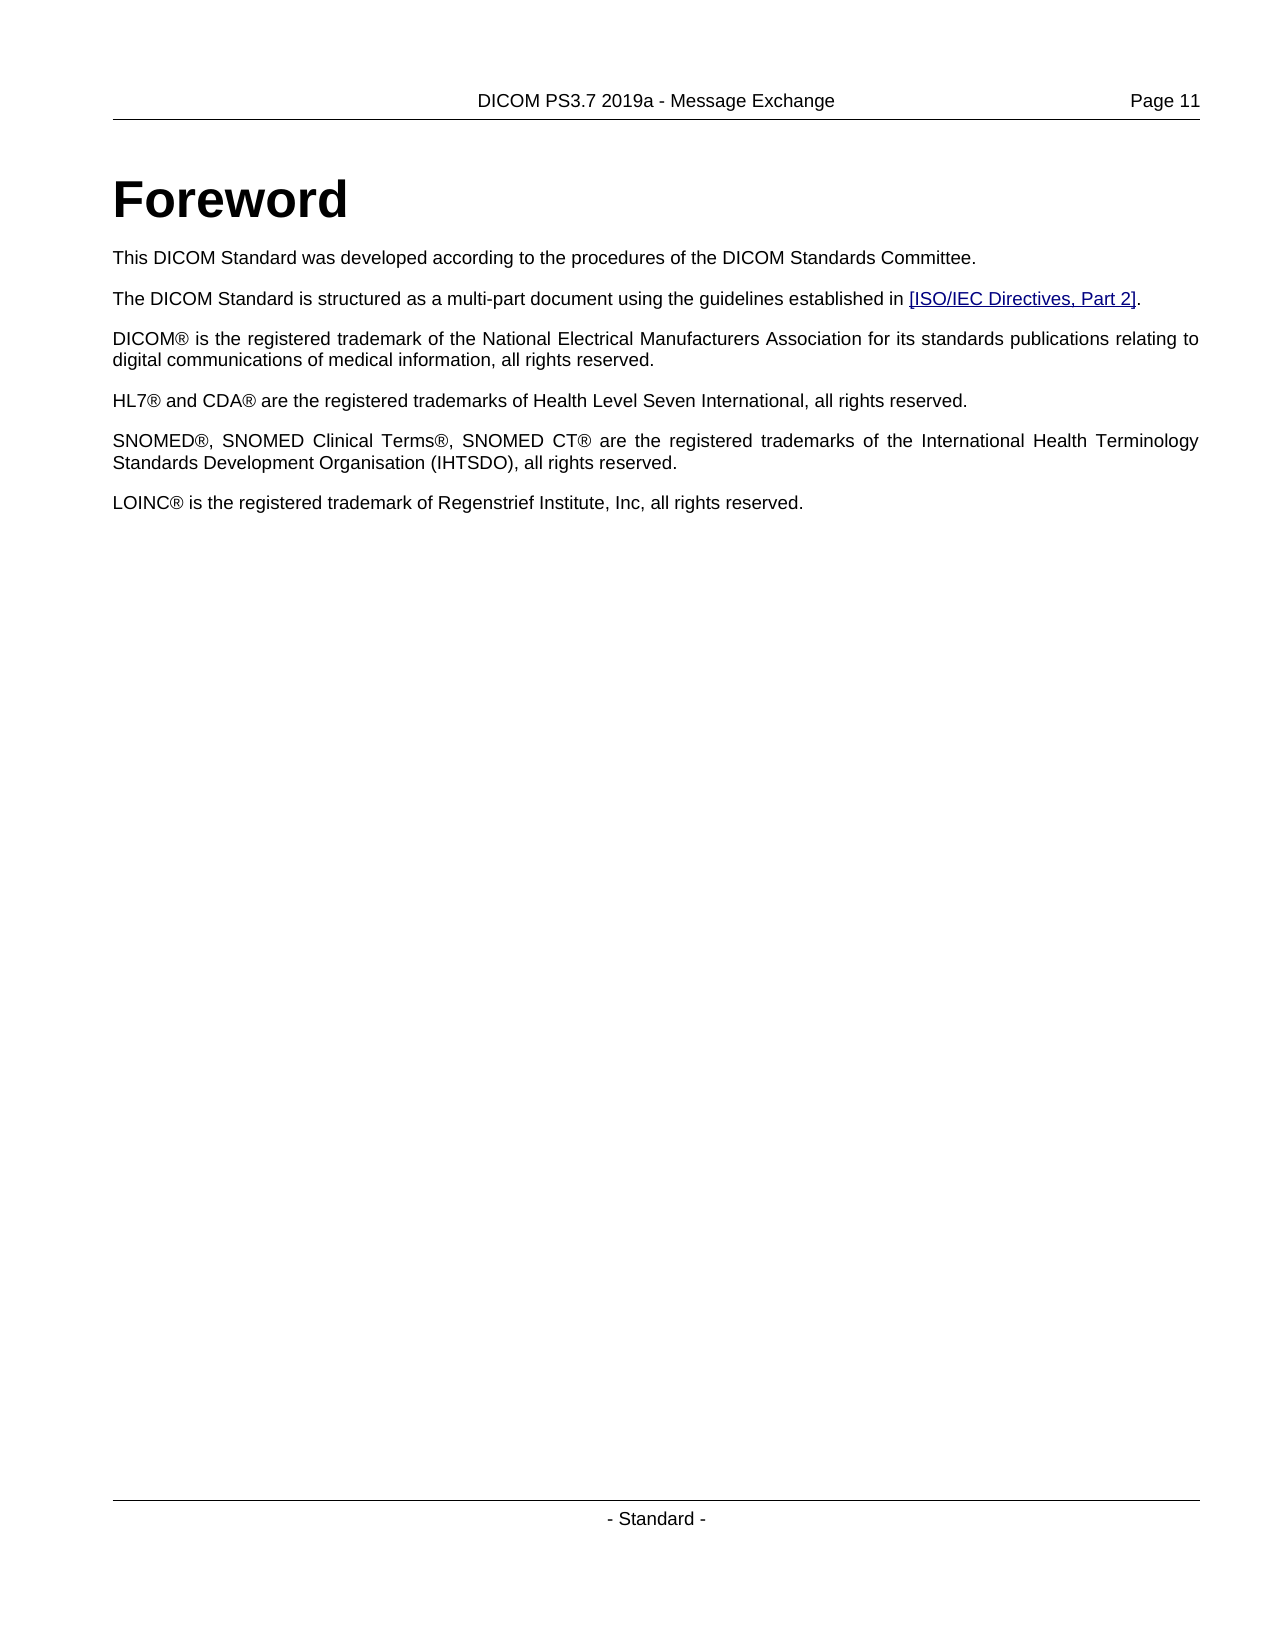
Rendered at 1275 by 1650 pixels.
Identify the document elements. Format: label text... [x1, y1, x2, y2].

text Foreword [112, 169, 1200, 228]
text This DICOM Standard was developed according to the procedures of the DICOM Standards Committee. [112, 247, 1200, 269]
text HL7® and CDA® are the registered trademarks of Health Level Seven International, all rights reserved. [112, 389, 1200, 411]
text The DICOM Standard is structured as a multi-part document using the guidelines established in [ISO/IEC Directives, Part 2]. [112, 287, 1200, 309]
text SNOMED®, SNOMED Clinical Terms®, SNOMED CT® are the registered trademarks of the International Health Terminology Standards Development Organisation (IHTSDO), all rights reserved. [112, 430, 1200, 473]
text LOINC® is the registered trademark of Regenstrief Institute, Inc, all rights reserved. [112, 492, 1200, 513]
text DICOM® is the registered trademark of the National Electrical Manufacturers Association for its standards publications relating to digital communications of medical information, all rights reserved. [112, 328, 1200, 371]
